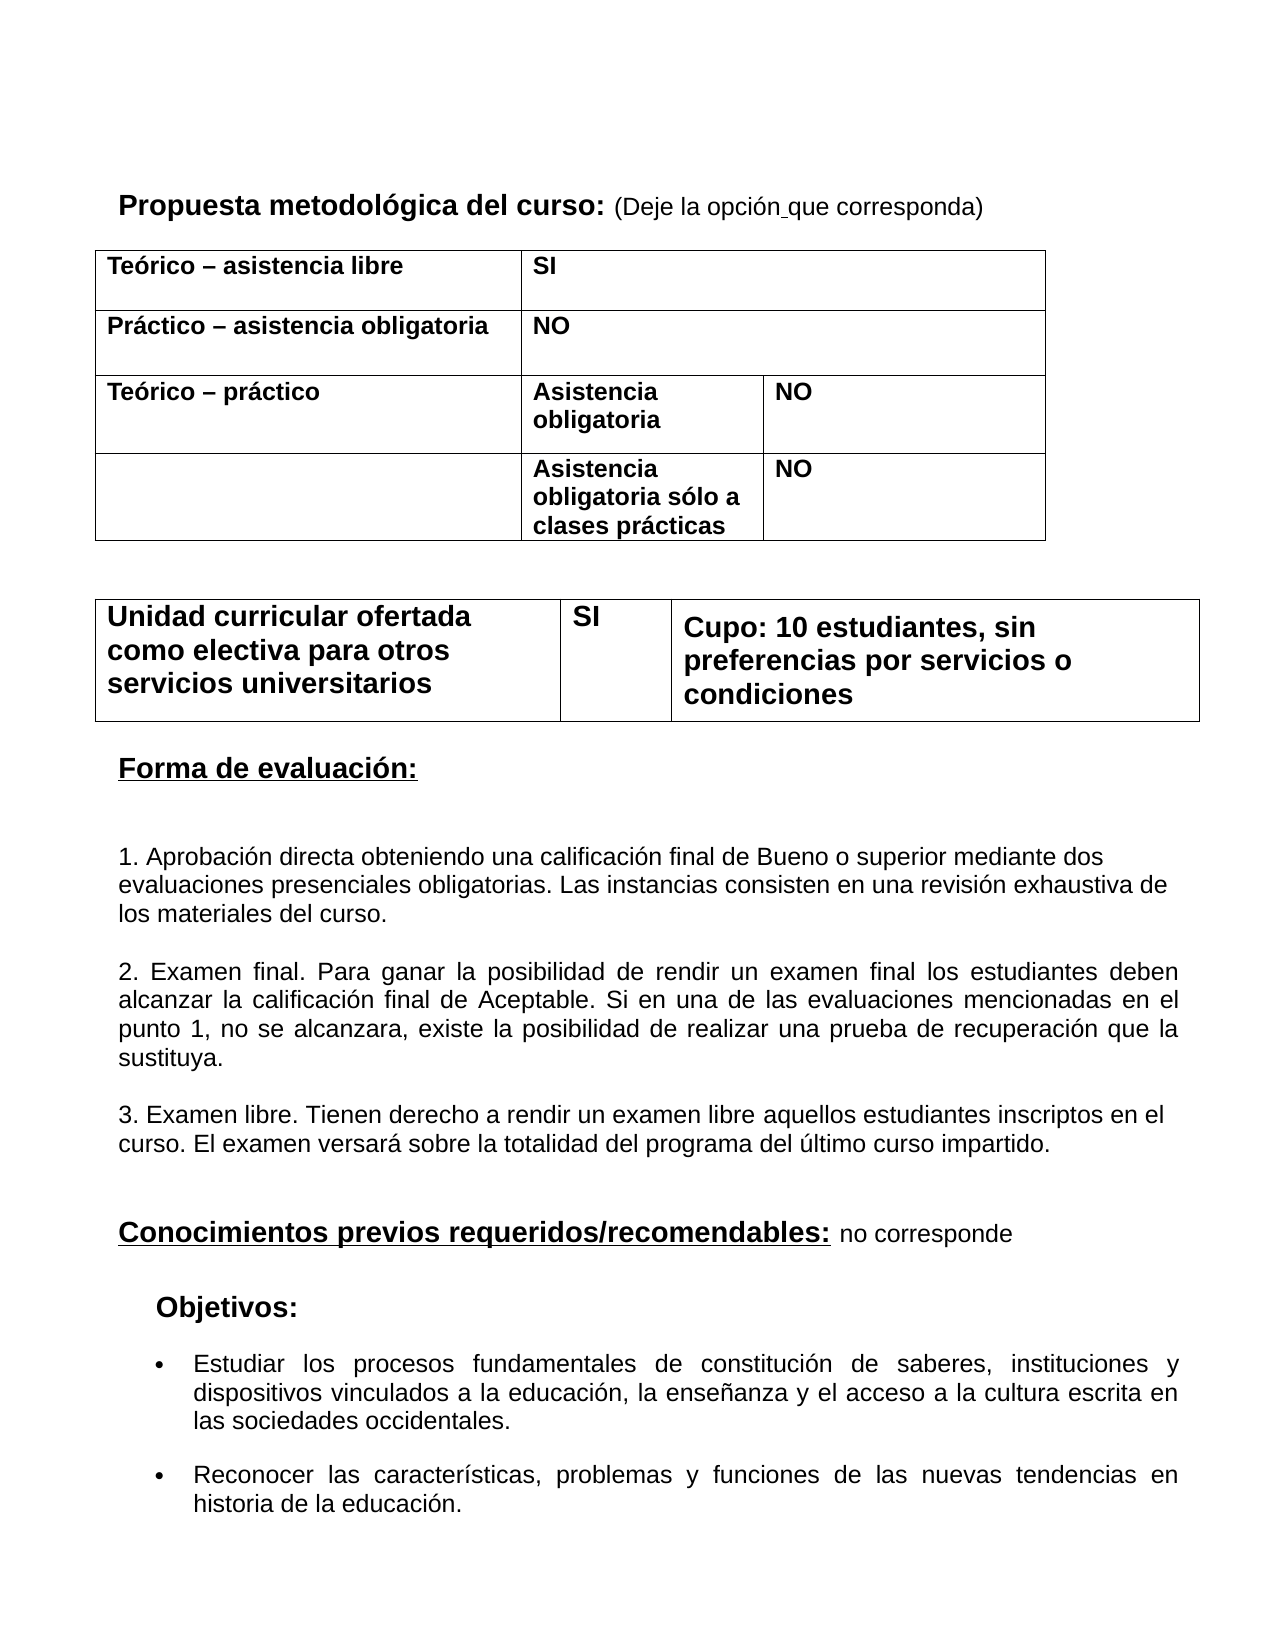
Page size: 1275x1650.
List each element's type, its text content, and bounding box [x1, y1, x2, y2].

list Reconocer las características, problemas y funciones de las nuevas tendencias en historia de la educación. [156, 1460, 1181, 1518]
table_cell Práctico – asistencia obligatoria [96, 311, 521, 375]
table_header SI [522, 251, 1045, 310]
text Propuesta metodológica del curso: (Deje la opción que corresponda) [118, 188, 1181, 221]
table_cell [96, 454, 521, 540]
table_header SI [561, 600, 671, 721]
text Objetivos: [156, 1290, 1181, 1324]
table_cell NO [764, 376, 1045, 453]
table_cell NO [522, 311, 1045, 375]
list Estudiar los procesos fundamentales de constitución de saberes, instituciones y dispositivos vinculados a la educación, la enseñanza y el acceso a la cultura escrita en las sociedades occidentales. [156, 1349, 1181, 1435]
table_cell NO [764, 454, 1045, 540]
text 2. Examen final. Para ganar la posibilidad de rendir un examen final los estudiantes deben alcanzar la calificación final de Aceptable. Si en una de las evaluaciones mencionadas en el punto 1, no se alcanzara, existe la posibilidad de realizar una prueba de recuperación que la sustituya. [118, 957, 1181, 1072]
table_cell Asistencia obligatoria sólo a clases prácticas [522, 454, 763, 540]
table_header Cupo: 10 estudiantes, sin preferencias por servicios o condiciones [672, 600, 1199, 721]
table_cell Teórico – práctico [96, 376, 521, 453]
text Forma de evaluación: [118, 751, 1181, 784]
table_header Teórico – asistencia libre [96, 251, 521, 310]
table_cell Asistencia obligatoria [522, 376, 763, 453]
table_header Unidad curricular ofertada como electiva para otros servicios universitarios [96, 600, 560, 721]
text 1. Aprobación directa obteniendo una calificación final de Bueno o superior mediante dos evaluaciones presenciales obligatorias. Las instancias consisten en una revisión exhaustiva de los materiales del curso. [118, 842, 1181, 928]
text 3. Examen libre. Tienen derecho a rendir un examen libre aquellos estudiantes inscriptos en el curso. El examen versará sobre la totalidad del programa del último curso impartido. [118, 1101, 1181, 1158]
text Conocimientos previos requeridos/recomendables: no corresponde [118, 1216, 1181, 1249]
